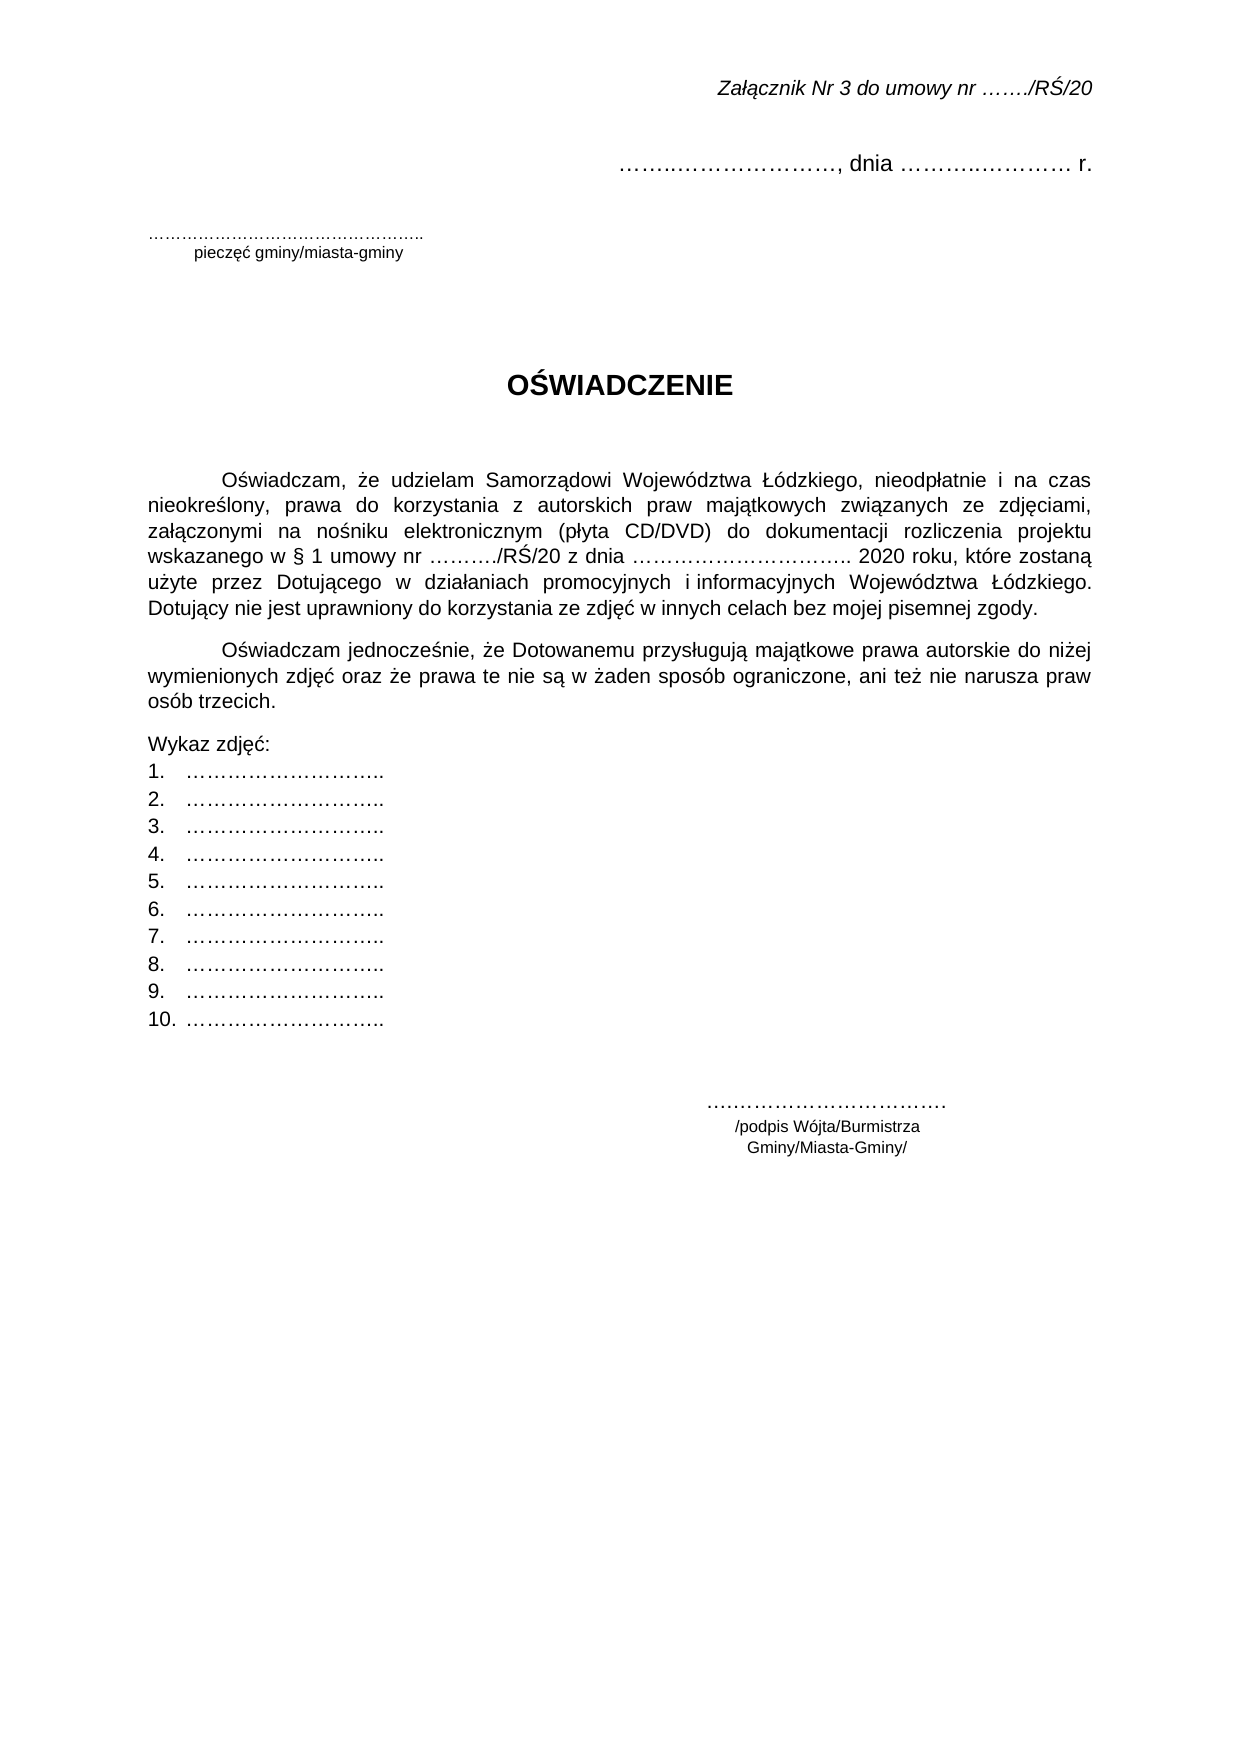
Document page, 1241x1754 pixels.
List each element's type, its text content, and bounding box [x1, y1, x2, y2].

list ……………………….. [148, 924, 1093, 948]
list ……………………….. [148, 1006, 1093, 1030]
list Gminy/Miasta-Gminy/ [593, 1138, 1093, 1157]
list ……………………….. [148, 786, 1093, 810]
list ……………………….. [148, 869, 1093, 893]
text pieczęć gminy/miasta-gminy [148, 243, 1093, 262]
subtitle Załącznik Nr 3 do umowy nr ……./RŚ/20 [148, 76, 1093, 100]
list Wykaz zdjęć: [148, 731, 1093, 755]
text Oświadczam, że udzielam Samorządowi Województwa Łódzkiego, nieodpłatnie i na czas nieokreślony, prawa do korzystania z autorskich praw majątkowych związanych ze zdjęciami, załączonymi na nośniku elektronicznym (płyta CD/DVD) do dokumentacji rozliczenia projektu wskazanego w § 1 umowy nr ………./RŚ/20 z dnia ………………………….. 2020 roku, które zostaną użyte przez Dotującego w działaniach promocyjnych i informacyjnych Województwa Łódzkiego. Dotujący nie jest uprawniony do korzystania ze zdjęć w innych celach bez mojej pisemnej zgody. [148, 467, 1093, 619]
list ….…………………………. [665, 1089, 1093, 1113]
list ……………………….. [148, 841, 1093, 865]
list ……………………….. [148, 979, 1093, 1003]
list ……………………….. [148, 896, 1093, 920]
text OŚWIADCZENIE [148, 367, 1093, 401]
list /podpis Wójta/Burmistrza [665, 1116, 1093, 1136]
list ……………………….. [148, 814, 1093, 838]
text Oświadczam jednocześnie, że Dotowanemu przysługują majątkowe prawa autorskie do niżej wymienionych zdjęć oraz że prawa te nie są w żaden sposób ograniczone, ani też nie narusza praw osób trzecich. [148, 638, 1093, 713]
text ……..…………………, dnia ………..………… r. [148, 150, 1093, 177]
text ………………………………………….. [148, 224, 1093, 243]
list ……………………….. [148, 951, 1093, 975]
list ……………………….. [148, 759, 1093, 783]
